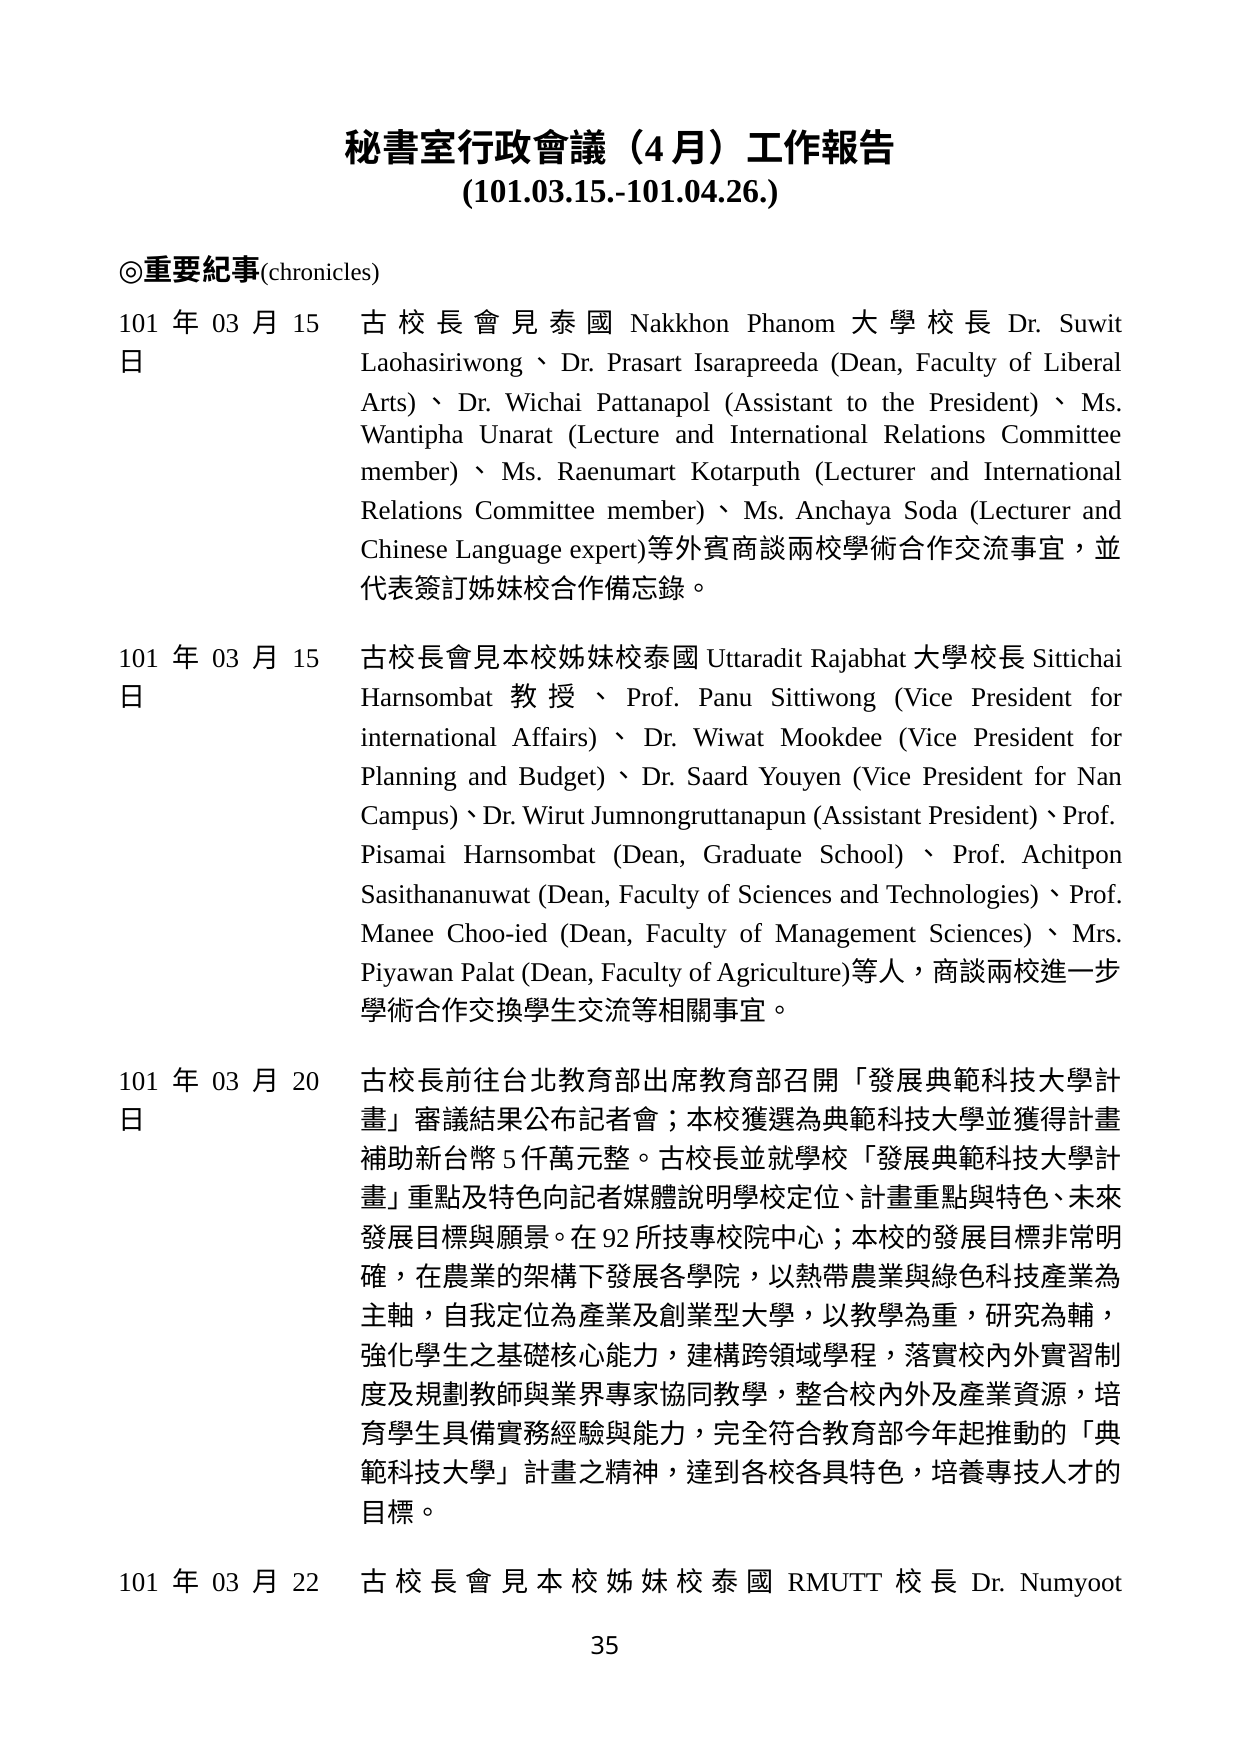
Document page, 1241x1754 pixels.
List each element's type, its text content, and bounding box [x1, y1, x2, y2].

text ◎重要紀事(chronicles) [118, 246, 1122, 288]
table_header [322, 301, 357, 636]
table_header 101年03月15日 [115, 301, 322, 636]
table_cell 古校長會見本校姊妹校泰國RMUTT校長Dr. Numyoot [358, 1560, 1125, 1599]
table_cell 古校長前往台北教育部出席教育部召開「發展典範科技大學計畫」審議結果公布記者會；本校獲選為典範科技大學並獲得計畫補助新台幣5仟萬元整。古校長並就學校「發展典範科技大學計畫」重點及特色向記者媒體說明學校定位、計畫重點與特色、未來發展目標與願景。在92所技專校院中心；本校的發展目標非常明確，在農業的架構下發展各學院，以熱帶農業與綠色科技產業為主軸，自我定位為產業及創業型大學，以教學為重，研究為輔，強化學生之基礎核心能力，建構跨領域學程，落實校內外實習制度及規劃教師與業界專家協同教學，整合校內外及產業資源，培育學生具備實務經驗與能力，完全符合教育部今年起推動的「典範科技大學」計畫之精神，達到各校各具特色，培養專技人才的目標。 [358, 1059, 1125, 1560]
table_cell 古校長會見本校姊妹校泰國Uttaradit Rajabhat大學校長Sittichai Harnsombat教授、Prof. Panu Sittiwong (Vice President for international Affairs)、Dr. Wiwat Mookdee (Vice President for Planning and Budget)、Dr. Saard Youyen (Vice President for Nan Campus)、Dr. Wirut Jumnongruttanapun (Assistant President)、Prof. Pisamai Harnsombat (Dean, Graduate School)、Prof. Achitpon Sasithananuwat (Dean, Faculty of Sciences and Technologies)、Prof. Manee Choo-ied (Dean, Faculty of Management Sciences)、Mrs. Piyawan Palat (Dean, Faculty of Agriculture)等人，商談兩校進一步學術合作交換學生交流等相關事宜。 [358, 636, 1125, 1059]
text 秘書室行政會議（4月）工作報告 [118, 118, 1122, 172]
table_header 古校長會見泰國Nakkhon Phanom大學校長Dr. Suwit Laohasiriwong、Dr. Prasart Isarapreeda (Dean, Faculty of Liberal Arts)、Dr. Wichai Pattanapol (Assistant to the President)、Ms. Wantipha Unarat (Lecture and International Relations Committee member)、Ms. Raenumart Kotarputh (Lecturer and International Relations Committee member)、Ms. Anchaya Soda (Lecturer and Chinese Language expert)等外賓商談兩校學術合作交流事宜，並代表簽訂姊妹校合作備忘錄。 [358, 301, 1125, 636]
table_cell 101年03月20日 [115, 1059, 322, 1560]
text (101.03.15.-101.04.26.) [118, 172, 1122, 209]
table_cell [322, 1059, 357, 1560]
table_cell 101年03月15日 [115, 636, 322, 1059]
table_cell [322, 636, 357, 1059]
table_cell [322, 1560, 357, 1599]
table_cell 101年03月22 [115, 1560, 322, 1599]
